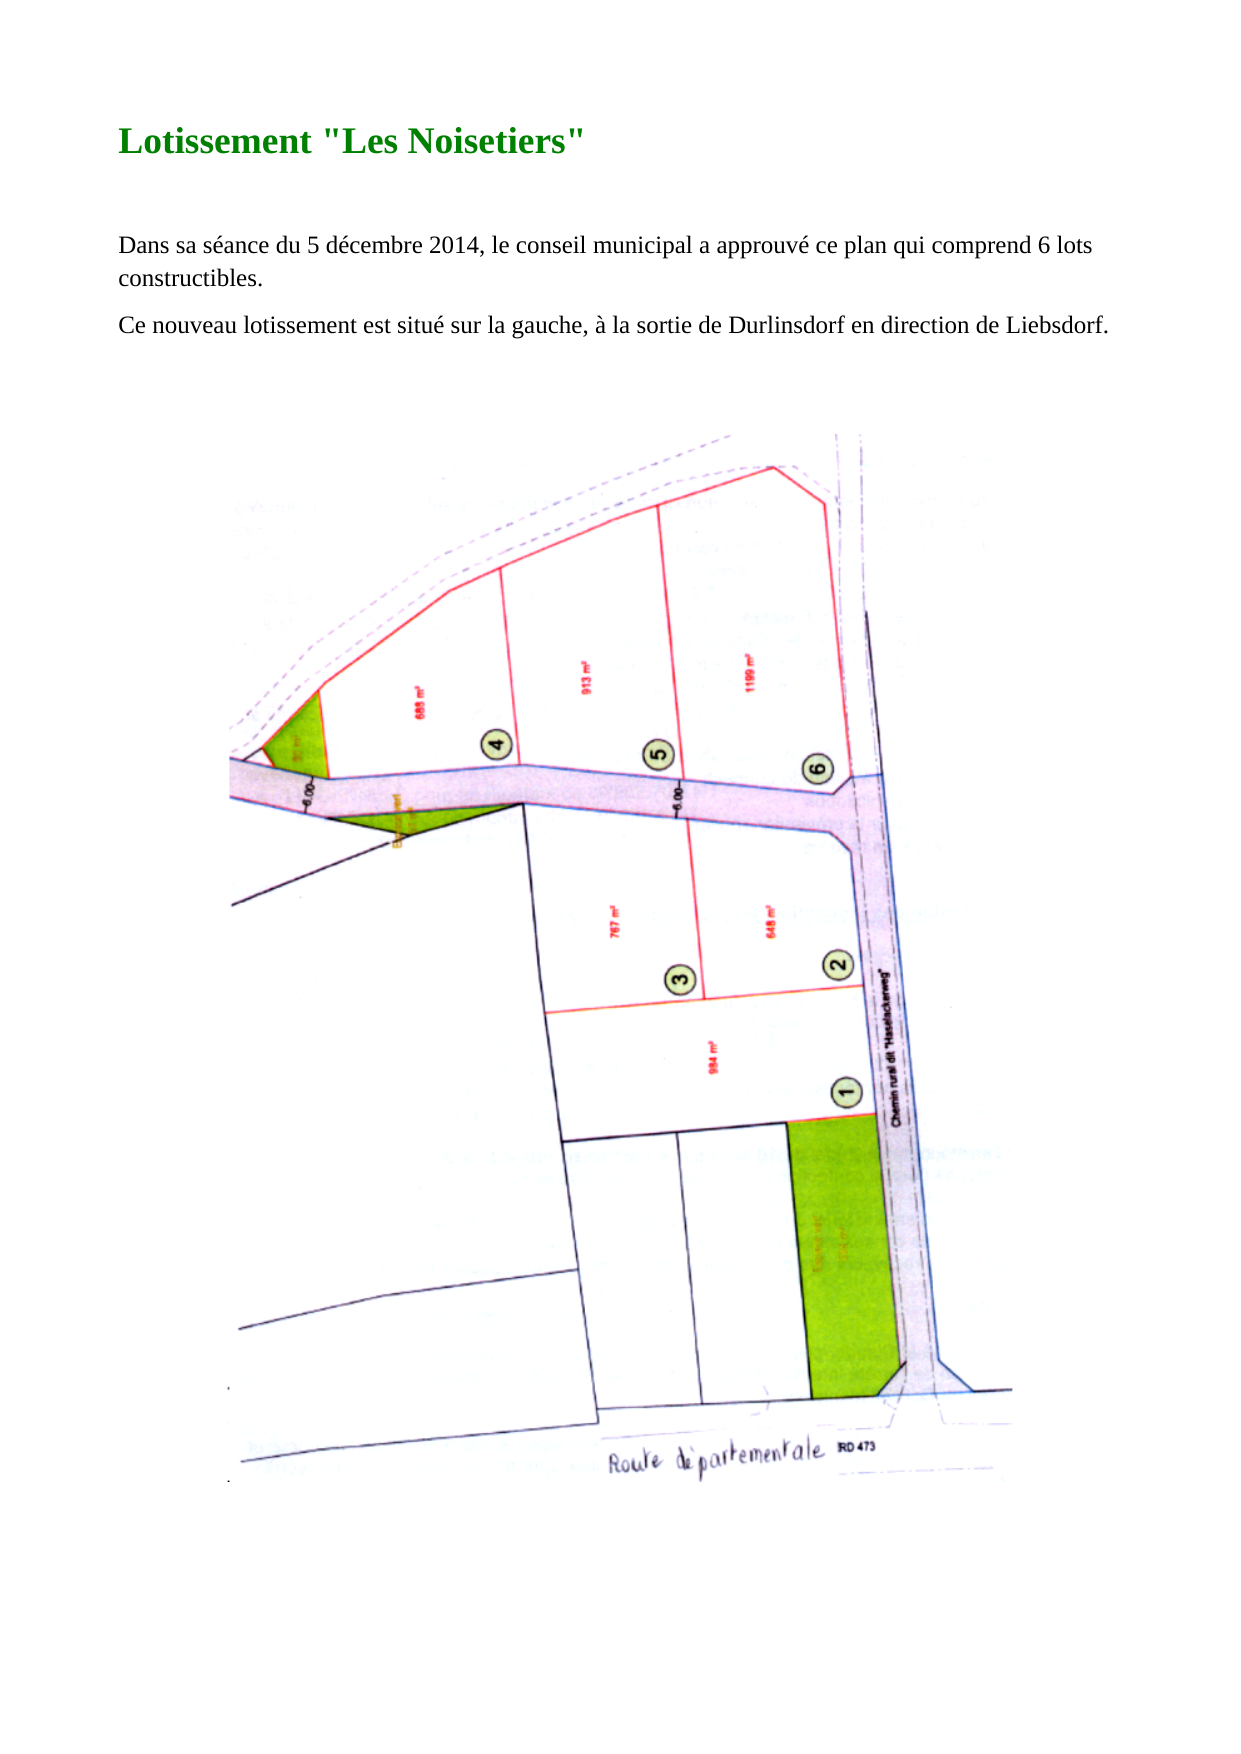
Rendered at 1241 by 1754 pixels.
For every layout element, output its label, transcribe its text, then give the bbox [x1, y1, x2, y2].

text Lotissement "Les Noisetiers" [118, 118, 1122, 161]
text Ce nouveau lotissement est situé sur la gauche, à la sortie de Durlinsdorf en direction de Liebsdorf. [118, 311, 1122, 339]
picture [227, 434, 1013, 1482]
text Dans sa séance du 5 décembre 2014, le conseil municipal a approuvé ce plan qui comprend 6 lots constructibles. [118, 230, 1122, 292]
